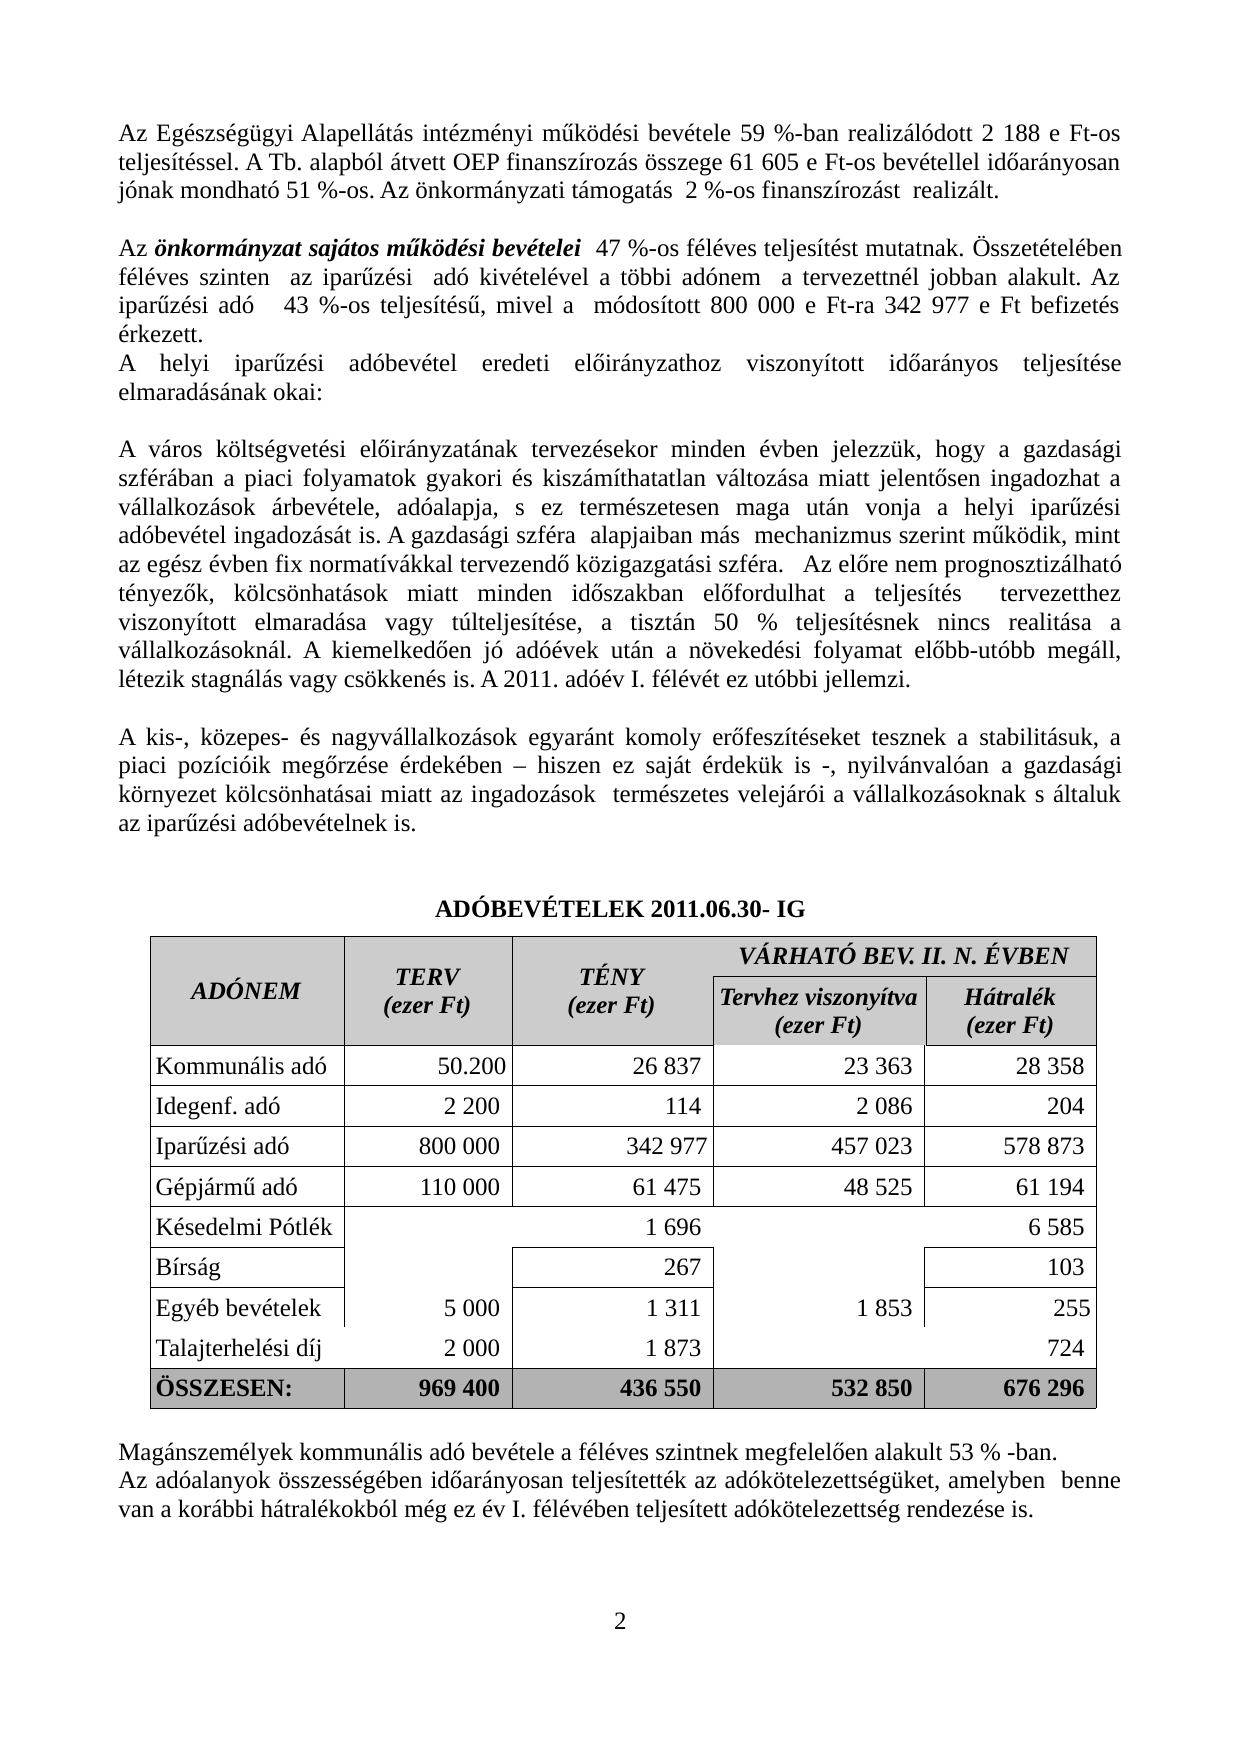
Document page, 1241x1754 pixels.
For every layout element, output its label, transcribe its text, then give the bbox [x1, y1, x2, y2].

text A város költségvetési előirányzatának tervezésekor minden évben jelezzük, hogy a gazdasági szférában a piaci folyamatok gyakori és kiszámíthatatlan változása miatt jelentősen ingadozhat a vállalkozások árbevétele, adóalapja, s ez természetesen maga után vonja a helyi iparűzési adóbevétel ingadozását is. A gazdasági szféra alapjaiban más mechanizmus szerint működik, mint az egész évben fix normatívákkal tervezendő közigazgatási szféra. Az előre nem prognosztizálható tényezők, kölcsönhatások miatt minden időszakban előfordulhat a teljesítés tervezetthez viszonyított elmaradása vagy túlteljesítése, a tisztán 50 % teljesítésnek nincs realitása a vállalkozásoknál. A kiemelkedően jó adóévek után a növekedési folyamat előbb-utóbb megáll, létezik stagnálás vagy csökkenés is. A 2011. adóév I. félévét ez utóbbi jellemzi. [118, 434, 1122, 693]
table_cell 5 000 [345, 1207, 512, 1327]
table_cell Egyéb bevételek [151, 1288, 344, 1327]
table_cell 255 [925, 1288, 1096, 1327]
table_header 1 696 [512, 1207, 713, 1247]
table_cell Kommunális adó [151, 1046, 344, 1085]
table_header ADÓNEM [151, 937, 344, 1045]
table_cell 342 977 [513, 1127, 713, 1166]
table_header [714, 1327, 924, 1367]
table_header VÁRHATÓ BEV. II. N. ÉVBEN [713, 937, 1096, 976]
table_cell 61 475 [513, 1167, 713, 1206]
text Az adóalanyok összességében időarányosan teljesítették az adókötelezettségüket, amelyben benne van a korábbi hátralékokból még ez év I. félévében teljesített adókötelezettség rendezése is. [118, 1465, 1122, 1523]
table_cell 676 296 [925, 1369, 1096, 1408]
table_cell 48 525 [714, 1167, 924, 1206]
table_cell 2 200 [345, 1086, 512, 1126]
table_cell 1 311 [513, 1288, 713, 1327]
table_header 6 585 [924, 1207, 1096, 1247]
table_cell Iparűzési adó [151, 1127, 344, 1166]
table_cell 204 [925, 1086, 1096, 1126]
text Magánszemélyek kommunális adó bevétele a féléves szintnek megfelelően alakult 53 % -ban. [118, 1437, 1122, 1465]
table_cell 50.200 [345, 1046, 512, 1085]
table_header TERV (ezer Ft) [345, 937, 512, 1045]
table_cell 110 000 [345, 1167, 512, 1206]
text A helyi iparűzési adóbevétel eredeti előirányzathoz viszonyított időarányos teljesítése elmaradásának okai: [118, 348, 1122, 406]
table_header 1 873 [513, 1327, 713, 1367]
text Az Egészségügyi Alapellátás intézményi működési bevétele 59 %-ban realizálódott 2 188 e Ft-os teljesítéssel. A Tb. alapból átvett OEP finanszírozás összege 61 605 e Ft-os bevétellel időarányosan jónak mondható 51 %-os. Az önkormányzati támogatás 2 %-os finanszírozást realizált. [118, 118, 1122, 204]
table_header 2 000 [345, 1327, 512, 1367]
table_cell Bírság [151, 1248, 344, 1287]
table_cell 103 [925, 1248, 1096, 1287]
table_cell 800 000 [345, 1127, 512, 1166]
table_cell Hátralék (ezer Ft) [927, 977, 1096, 1045]
table_cell 457 023 [714, 1127, 924, 1166]
table_cell Tervhez viszonyítva (ezer Ft) [714, 977, 926, 1045]
table_cell 436 550 [513, 1369, 713, 1408]
table_cell 61 194 [925, 1167, 1096, 1206]
text ADÓBEVÉTELEK 2011.06.30- IG [118, 894, 1122, 923]
table_cell 1 853 [713, 1207, 924, 1327]
table_cell 2 086 [714, 1086, 924, 1126]
table_cell Idegenf. adó [151, 1086, 344, 1126]
table_cell 578 873 [925, 1127, 1096, 1166]
table_cell 23 363 [714, 1045, 924, 1085]
table_cell 114 [513, 1086, 713, 1126]
table_header 724 [924, 1327, 1096, 1367]
table_header Talajterhelési díj [151, 1327, 344, 1367]
table_cell ÖSSZESEN: [151, 1369, 344, 1408]
table_header Késedelmi Pótlék [151, 1207, 344, 1247]
table_cell 267 [513, 1248, 713, 1287]
table_cell Gépjármű adó [151, 1167, 344, 1206]
table_header TÉNY (ezer Ft) [513, 937, 713, 1045]
table_cell 532 850 [714, 1369, 924, 1408]
text Az önkormányzat sajátos működési bevételei 47 %-os féléves teljesítést mutatnak. Összetételében féléves szinten az iparűzési adó kivételével a többi adónem a tervezettnél jobban alakult. Az iparűzési adó 43 %-os teljesítésű, mivel a módosított 800 000 e Ft-ra 342 977 e Ft befizetés érkezett. [118, 233, 1122, 348]
table_cell 26 837 [513, 1046, 713, 1085]
table_cell 28 358 [925, 1046, 1096, 1085]
table_cell 969 400 [345, 1369, 512, 1408]
text A kis-, közepes- és nagyvállalkozások egyaránt komoly erőfeszítéseket tesznek a stabilitásuk, a piaci pozícióik megőrzése érdekében – hiszen ez saját érdekük is -, nyilvánvalóan a gazdasági környezet kölcsönhatásai miatt az ingadozások természetes velejárói a vállalkozásoknak s általuk az iparűzési adóbevételnek is. [118, 722, 1122, 837]
